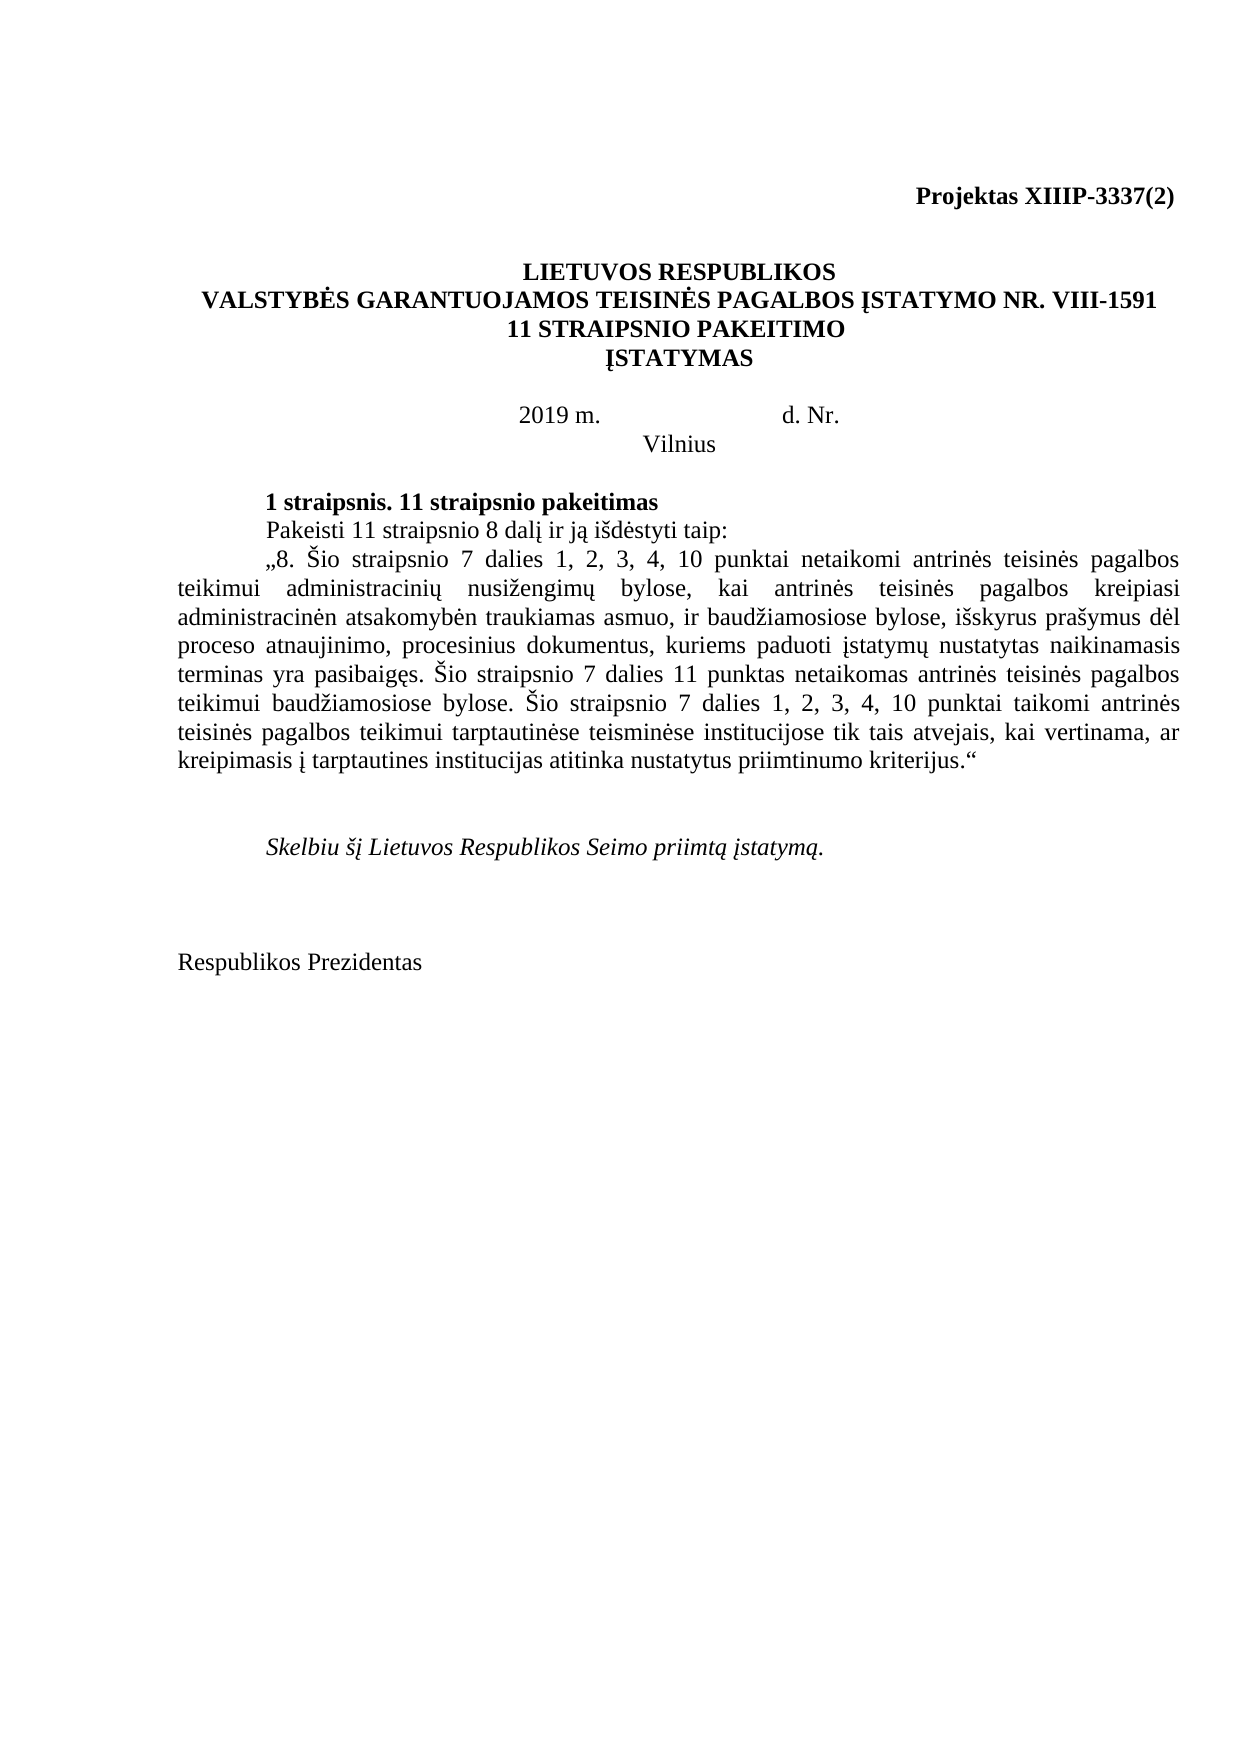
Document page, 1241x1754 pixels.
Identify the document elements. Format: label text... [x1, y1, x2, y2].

text Skelbiu šį Lietuvos Respublikos Seimo priimtą įstatymą. [177, 832, 1181, 861]
text Pakeisti 11 straipsnio 8 dalį ir ją išdėstyti taip: [177, 516, 1181, 544]
text Vilnius [177, 429, 1181, 458]
text Respublikos Prezidentas [177, 947, 1181, 976]
text Projektas XIIIP-3337(2) [916, 181, 1181, 209]
text LIETUVOS RESPUBLIKOS [177, 257, 1181, 286]
text ĮSTATYMAS [177, 343, 1181, 372]
text 1 straipsnis. 11 straipsnio pakeitimas [177, 487, 1181, 516]
text VALSTYBĖS GARANTUOJAMOS TEISINĖS PAGALBOS ĮSTATYMO NR. VIII-1591 11 STRAIPSNIO PAKEITIMO [177, 286, 1181, 343]
text „8. Šio straipsnio 7 dalies 1, 2, 3, 4, 10 punktai netaikomi antrinės teisinės pagalbos teikimui administracinių nusižengimų bylose, kai antrinės teisinės pagalbos kreipiasi administracinėn atsakomybėn traukiamas asmuo, ir baudžiamosiose bylose, išskyrus prašymus dėl proceso atnaujinimo, procesinius dokumentus, kuriems paduoti įstatymų nustatytas naikinamasis terminas yra pasibaigęs. Šio straipsnio 7 dalies 11 punktas netaikomas antrinės teisinės pagalbos teikimui baudžiamosiose bylose. Šio straipsnio 7 dalies 1, 2, 3, 4, 10 punktai taikomi antrinės teisinės pagalbos teikimui tarptautinėse teisminėse institucijose tik tais atvejais, kai vertinama, ar kreipimasis į tarptautines institucijas atitinka nustatytus priimtinumo kriterijus.“ [177, 544, 1181, 774]
text 2019 m. d. Nr. [177, 401, 1181, 429]
